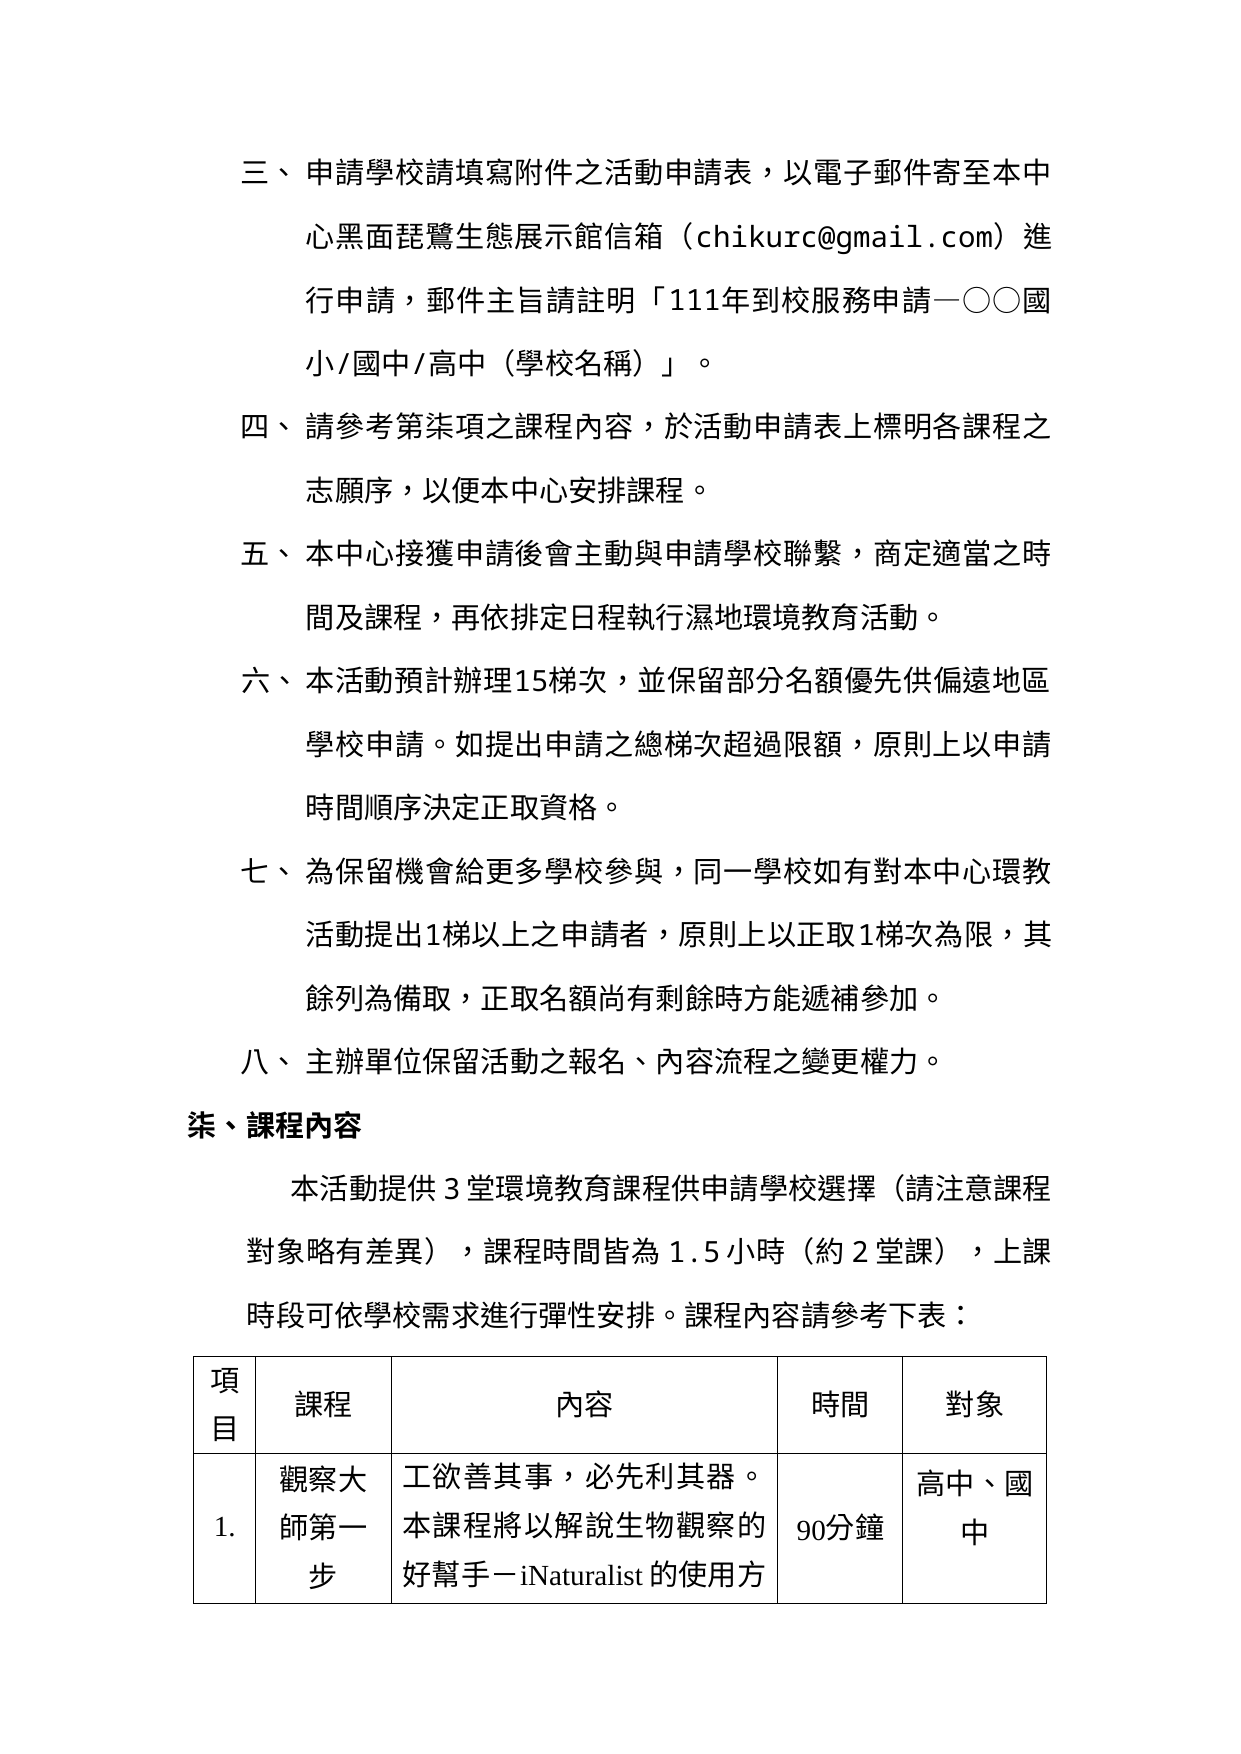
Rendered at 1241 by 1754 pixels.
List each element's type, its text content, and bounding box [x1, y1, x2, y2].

table_cell 90分鐘 [778, 1454, 902, 1603]
list 本中心接獲申請後會主動與申請學校聯繫，商定適當之時間及課程，再依排定日程執行濕地環境教育活動。 [240, 531, 1053, 637]
text 柒、課程內容 [187, 1102, 1053, 1144]
table_header 課程 [256, 1357, 391, 1453]
list 為保留機會給更多學校參與，同一學校如有對本中心環教活動提出1梯以上之申請者，原則上以正取1梯次為限，其餘列為備取，正取名額尚有剩餘時方能遞補參加。 [240, 848, 1053, 1017]
text 本活動提供3堂環境教育課程供申請學校選擇（請注意課程對象略有差異），課程時間皆為1.5小時（約2堂課），上課時段可依學校需求進行彈性安排。課程內容請參考下表： [232, 1166, 1053, 1335]
table_cell 高中、國中 [903, 1454, 1046, 1603]
list 主辦單位保留活動之報名、內容流程之變更權力。 [240, 1039, 1053, 1081]
list 申請學校請填寫附件之活動申請表，以電子郵件寄至本中心黑面琵鷺生態展示館信箱（chikurc@gmail.com）進行申請，郵件主旨請註明「111年到校服務申請—○○國小/國中/高中（學校名稱）」。 [240, 150, 1053, 383]
list 本活動預計辦理15梯次，並保留部分名額優先供偏遠地區學校申請。如提出申請之總梯次超過限額，原則上以申請時間順序決定正取資格。 [241, 658, 1053, 827]
table_cell 工欲善其事，必先利其器。本課程將以解說生物觀察的好幫手－iNaturalist的使用方 [392, 1454, 777, 1603]
table_header 時間 [778, 1357, 902, 1453]
table_header 內容 [392, 1357, 777, 1453]
table_header 對象 [903, 1357, 1046, 1453]
list 請參考第柒項之課程內容，於活動申請表上標明各課程之志願序，以便本中心安排課程。 [240, 404, 1053, 510]
table_cell 1. [194, 1454, 255, 1603]
table_cell 觀察大師第一步 [256, 1454, 391, 1603]
table_header 項目 [194, 1357, 255, 1453]
